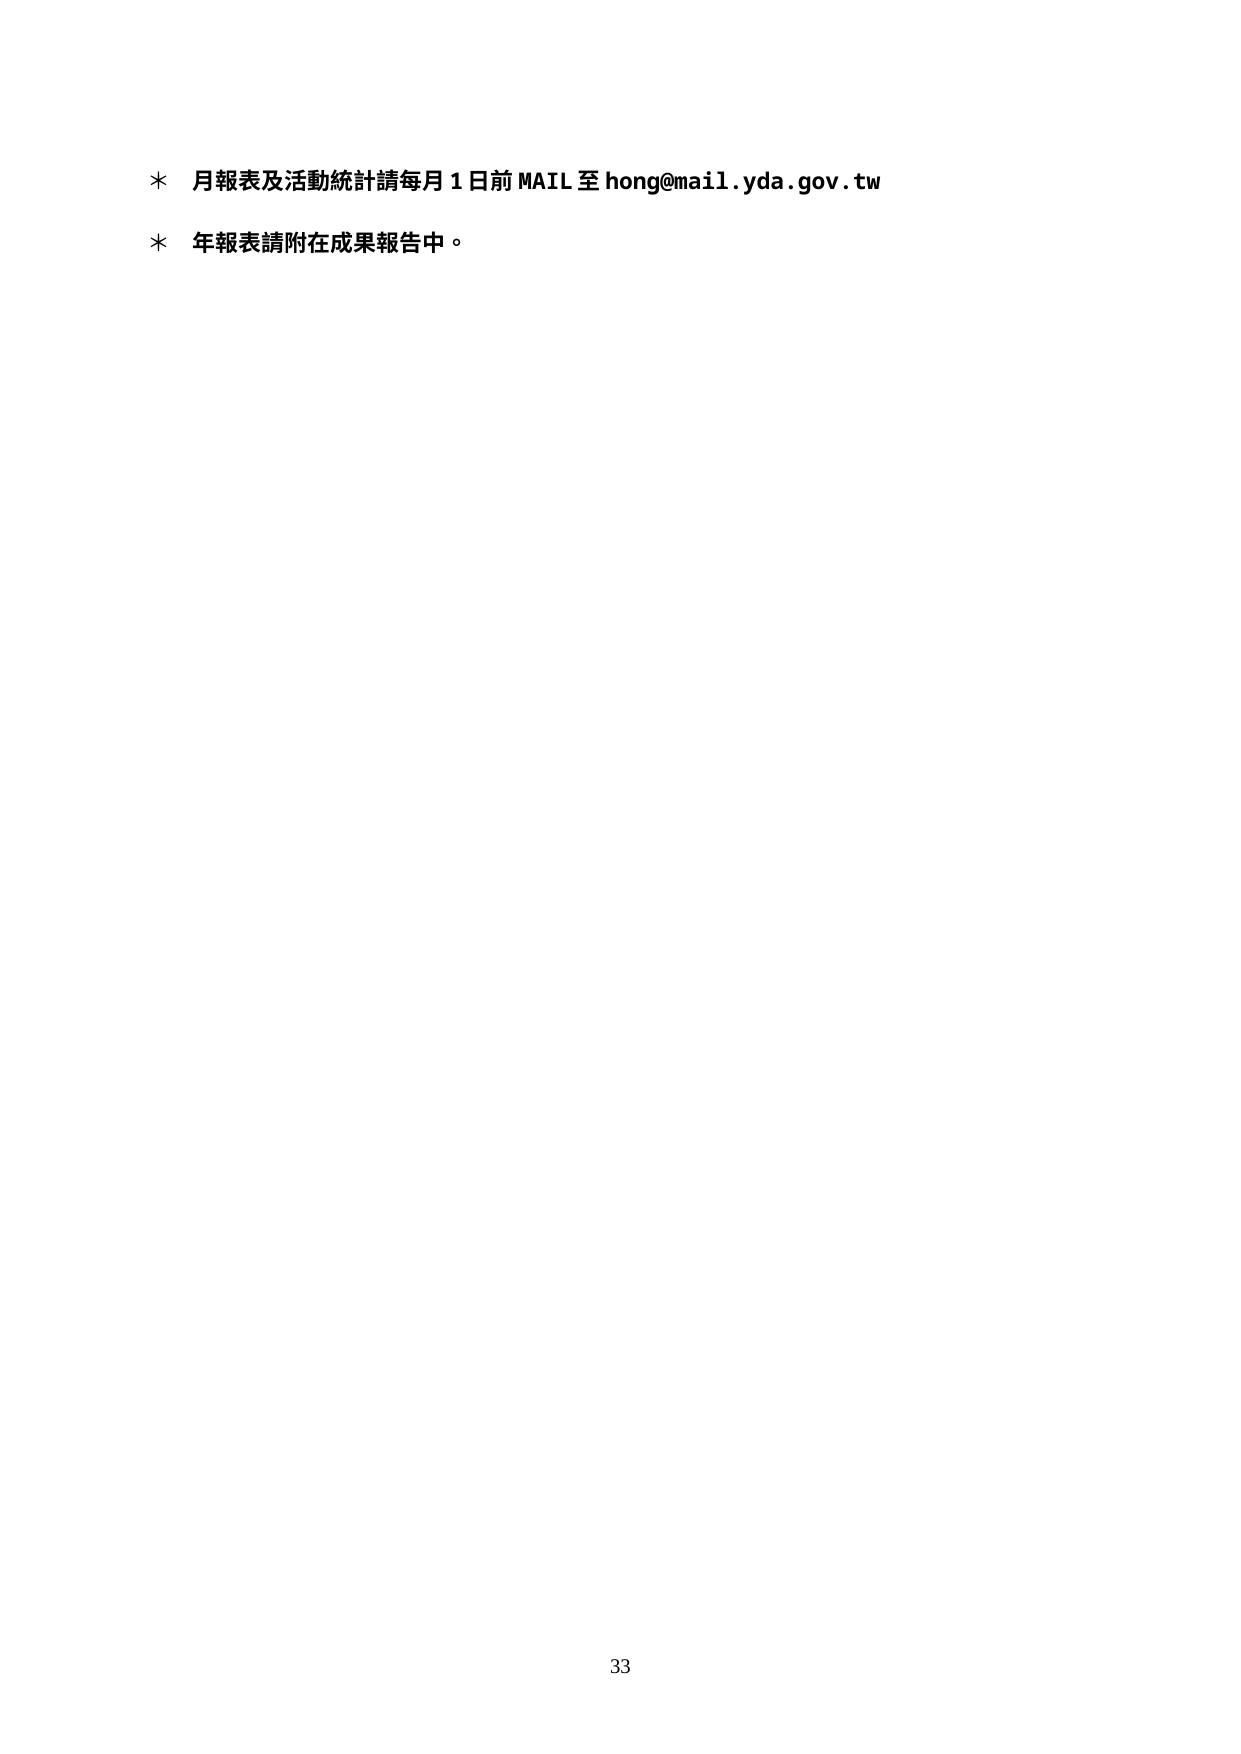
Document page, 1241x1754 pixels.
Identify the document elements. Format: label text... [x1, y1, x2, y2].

table_cell [1057, 200, 1158, 262]
table_cell [909, 75, 984, 137]
table_cell [206, 75, 291, 137]
table_cell [291, 75, 376, 137]
table_cell [909, 200, 984, 262]
table_cell [760, 75, 834, 137]
table_cell [984, 75, 1057, 137]
table_cell [535, 75, 610, 137]
table_cell [1057, 138, 1158, 200]
table_cell ＊ 月報表及活動統計請每月1日前MAIL至hong@mail.yda.gov.tw [121, 138, 984, 200]
table_cell [1057, 75, 1158, 137]
table_cell ＊ 年報表請附在成果報告中。 [121, 200, 535, 262]
table_cell [984, 200, 1057, 262]
table_cell [121, 75, 206, 137]
table_cell [984, 138, 1057, 200]
table_cell [610, 200, 685, 262]
table_cell [835, 75, 909, 137]
table_cell [760, 200, 834, 262]
table_cell [610, 75, 685, 137]
table_cell [835, 200, 909, 262]
table_cell [376, 75, 461, 137]
table_cell [685, 200, 760, 262]
table_cell [461, 75, 535, 137]
table_cell [535, 200, 610, 262]
table_cell [685, 75, 760, 137]
